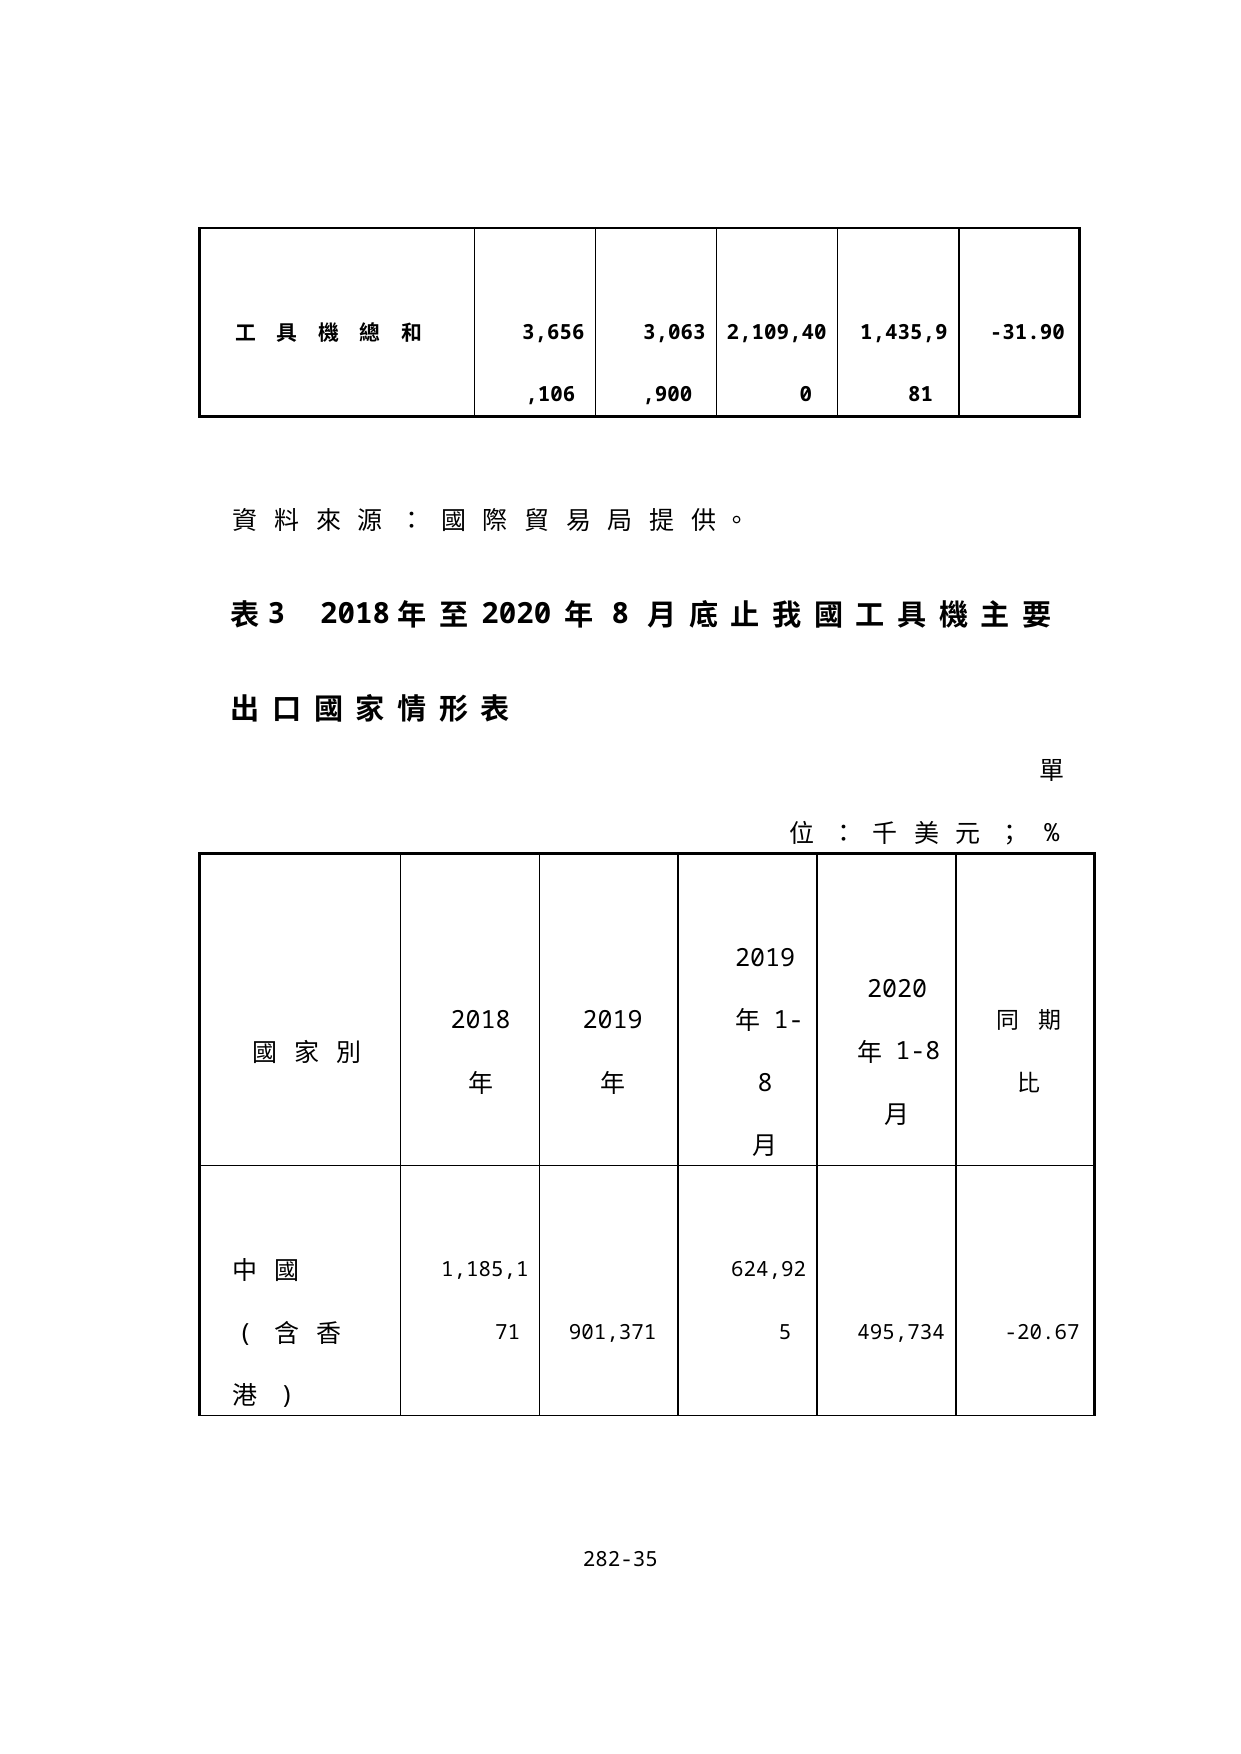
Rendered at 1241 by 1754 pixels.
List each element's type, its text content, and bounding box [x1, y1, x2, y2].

table_cell 2,109,400 [717, 229, 837, 415]
table_header 2018年 [401, 855, 539, 1165]
table_header 2020年1-8月 [818, 855, 955, 1165]
table_cell 495,734 [818, 1166, 955, 1415]
table_cell 1,185,171 [401, 1166, 539, 1415]
text 單位：千美元；% [183, 727, 1072, 852]
table_cell 中國(含香港) [201, 1166, 400, 1415]
table_cell 624,925 [679, 1166, 816, 1415]
table_cell 3,656,106 [475, 229, 595, 415]
text 資料來源：國際貿易局提供。 [188, 477, 1087, 540]
table_cell 3,063,900 [596, 229, 716, 415]
table_header 2019年 [540, 855, 677, 1165]
text 表3 2018年至2020年8月底止我國工具機主要出口國家情形表 [183, 540, 1058, 727]
table_cell 工具機總和 [201, 229, 474, 415]
table_header 2019年1-8月 [679, 855, 816, 1165]
table_cell 901,371 [540, 1166, 677, 1415]
table_header 國家別 [201, 855, 400, 1165]
table_header 同期比 [957, 855, 1093, 1165]
table_cell 1,435,981 [838, 229, 958, 415]
table_cell -20.67 [957, 1166, 1093, 1415]
table_cell -31.90 [960, 229, 1078, 415]
